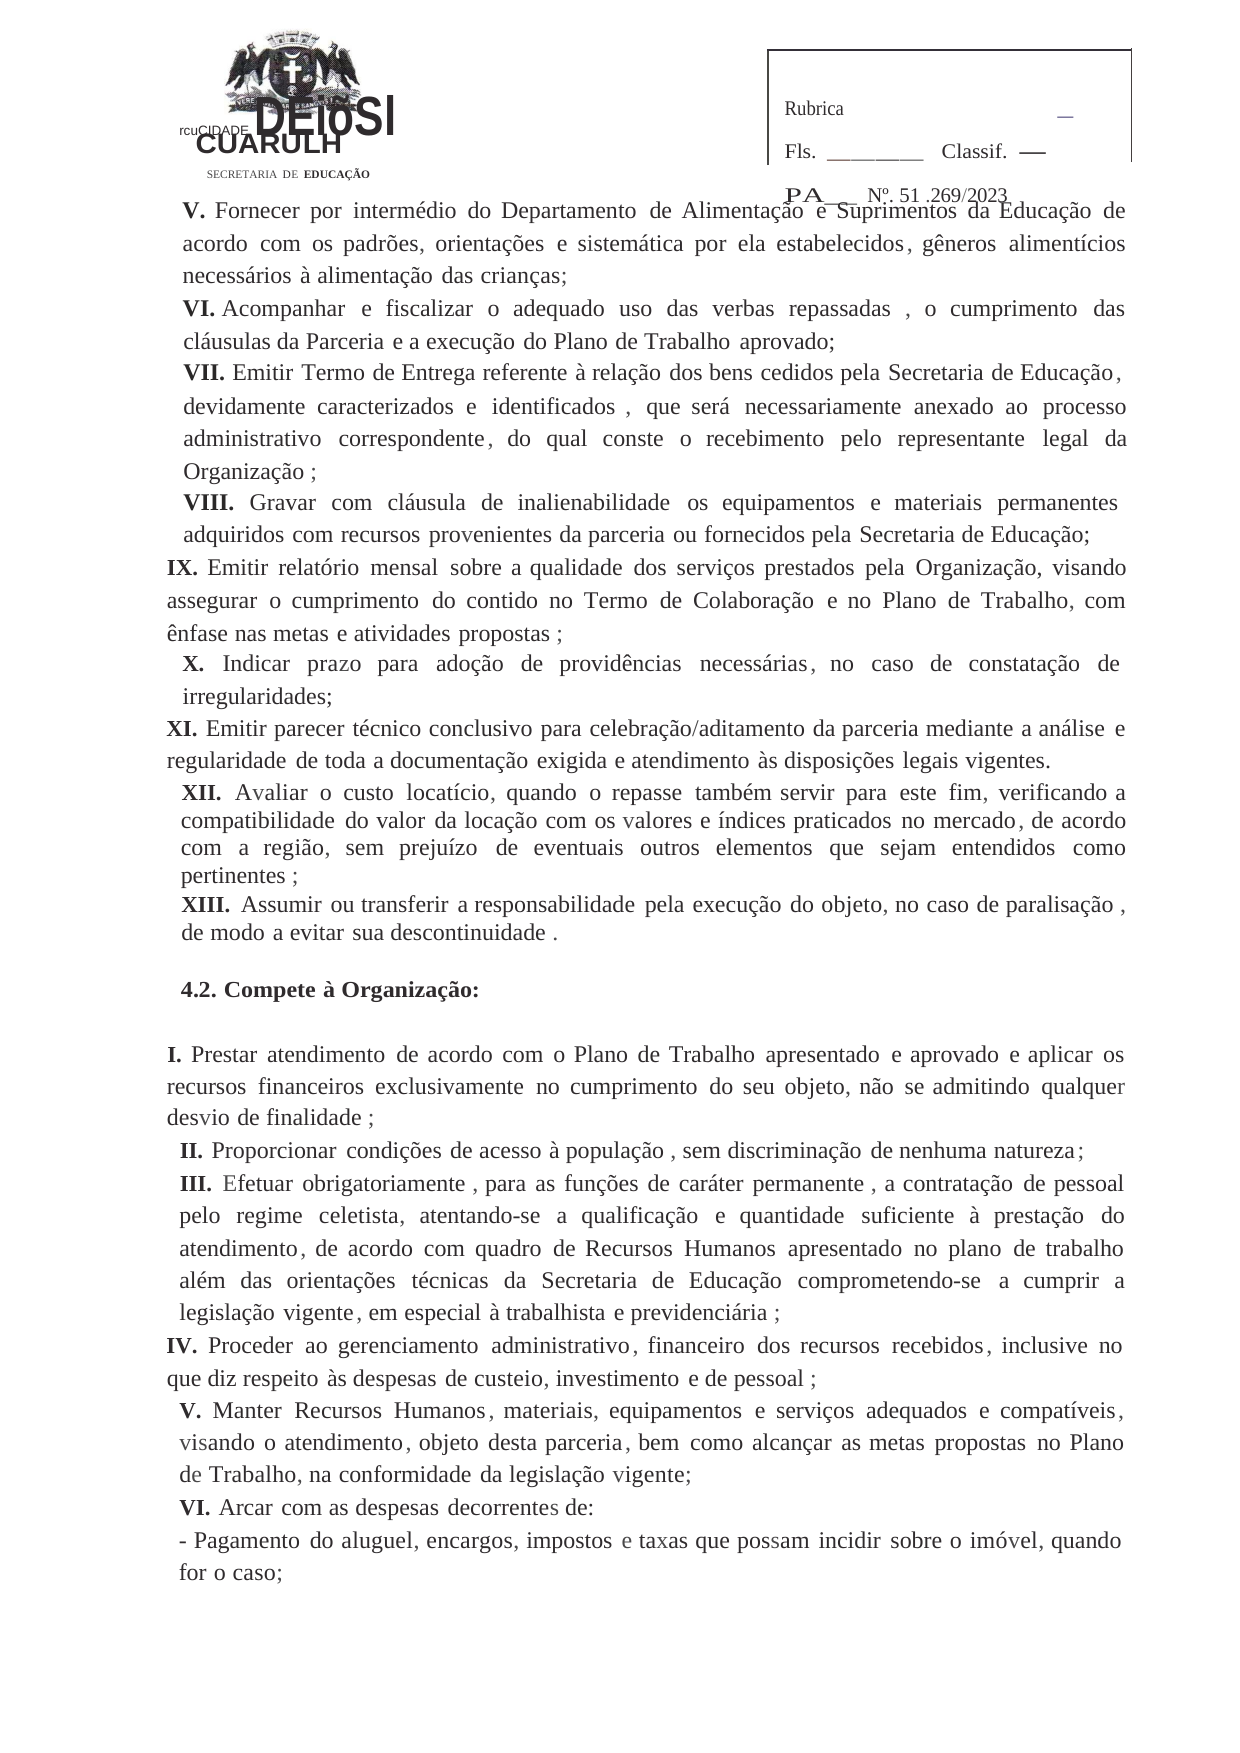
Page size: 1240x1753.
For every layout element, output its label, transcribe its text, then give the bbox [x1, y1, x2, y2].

list Efetuar obrigatoriamente , para as funções de caráter permanente , a contratação de pessoal pelo regime celetista, atentando-se a qualificação e quantidade suficiente à prestação do atendimento, de acordo com quadro de Recursos Humanos apresentado no plano de trabalho além das orientações técnicas da Secretaria de Educação comprometendo-se a cumprir a legislação vigente, em especial à trabalhista e previdenciária ; [179, 1169, 1125, 1326]
list Emitir parecer técnico conclusivo para celebração/aditamento da parceria mediante a análise e regularidade de toda a documentação exigida e atendimento às disposições legais vigentes. [166, 714, 1125, 774]
text rcuCIDADE DEiõSl [342, 83, 767, 147]
text devidamente caracterizados e identificados , que será necessariamente anexado ao processo administrativo correspondente, do qual conste o recebimento pelo representante legal da Organização ; [183, 392, 1127, 485]
list Fornecer por intermédio do Departamento de Alimentação e Suprimentos da Educação de acordo com os padrões, orientações e sistemática por ela estabelecidos, gêneros alimentícios necessários à alimentação das crianças; [182, 197, 1126, 289]
list Acompanhar e fiscalizar o adequado uso das verbas repassadas , o cumprimento das cláusulas da Parceria e a execução do Plano de Trabalho aprovado; [182, 294, 1126, 355]
list Gravar com cláusula de inalienabilidade os equipamentos e materiais permanentes [183, 490, 1144, 516]
text SECRETARIA DE EDUCAÇÃO [167, 168, 410, 181]
text rcuCIDADE DEiõSl [179, 83, 257, 147]
list Proporcionar condições de acesso à população , sem discriminação de nenhuma natureza; [179, 1136, 1144, 1164]
list Arcar com as despesas decorrentes de: [179, 1493, 1144, 1521]
text irregularidades; [182, 682, 1144, 709]
text rcuCIDADE DEiõSl [1132, 83, 1144, 147]
text rcuCIDADE DEiõSl [769, 83, 1131, 147]
list Assumir ou transferir a responsabilidade pela execução do objeto, no caso de paralisação , de modo a evitar sua descontinuidade . [181, 890, 1126, 946]
list Manter Recursos Humanos, materiais, equipamentos e serviços adequados e compatíveis, visando o atendimento, objeto desta parceria, bem como alcançar as metas propostas no Plano de Trabalho, na conformidade da legislação vigente; [179, 1396, 1125, 1488]
text 4.2. Compete à Organização: [181, 976, 1144, 1002]
list Indicar prazo para adoção de providências necessárias, no caso de constatação de [182, 651, 1144, 677]
text - Pagamento do aluguel, encargos, impostos e taxas que possam incidir sobre o imóvel, quando for o caso; [178, 1526, 1123, 1586]
text adquiridos com recursos provenientes da parceria ou fornecidos pela Secretaria de Educação; [183, 520, 1144, 548]
list Emitir Termo de Entrega referente à relação dos bens cedidos pela Secretaria de Educação, [183, 360, 1144, 386]
list Emitir relatório mensal sobre a qualidade dos serviços prestados pela Organização, visando assegurar o cumprimento do contido no Termo de Colaboração e no Plano de Trabalho, com ênfase nas metas e atividades propostas ; [167, 553, 1127, 646]
list Proceder ao gerenciamento administrativo, financeiro dos recursos recebidos, inclusive no que diz respeito às despesas de custeio, investimento e de pessoal ; [166, 1332, 1123, 1391]
text CUARULH [195, 131, 342, 159]
list Prestar atendimento de acordo com o Plano de Trabalho apresentado e aprovado e aplicar os recursos financeiros exclusivamente no cumprimento do seu objeto, não se admitindo qualquer desvio de finalidade ; [167, 1040, 1125, 1131]
list Avaliar o custo locatício, quando o repasse também servir para este fim, verificando a compatibilidade do valor da locação com os valores e índices praticados no mercado, de acordo com a região, sem prejuízo de eventuais outros elementos que sejam entendidos como pertinentes ; [181, 778, 1127, 889]
text rcuCIDADE DEiõSl [295, 115, 318, 131]
